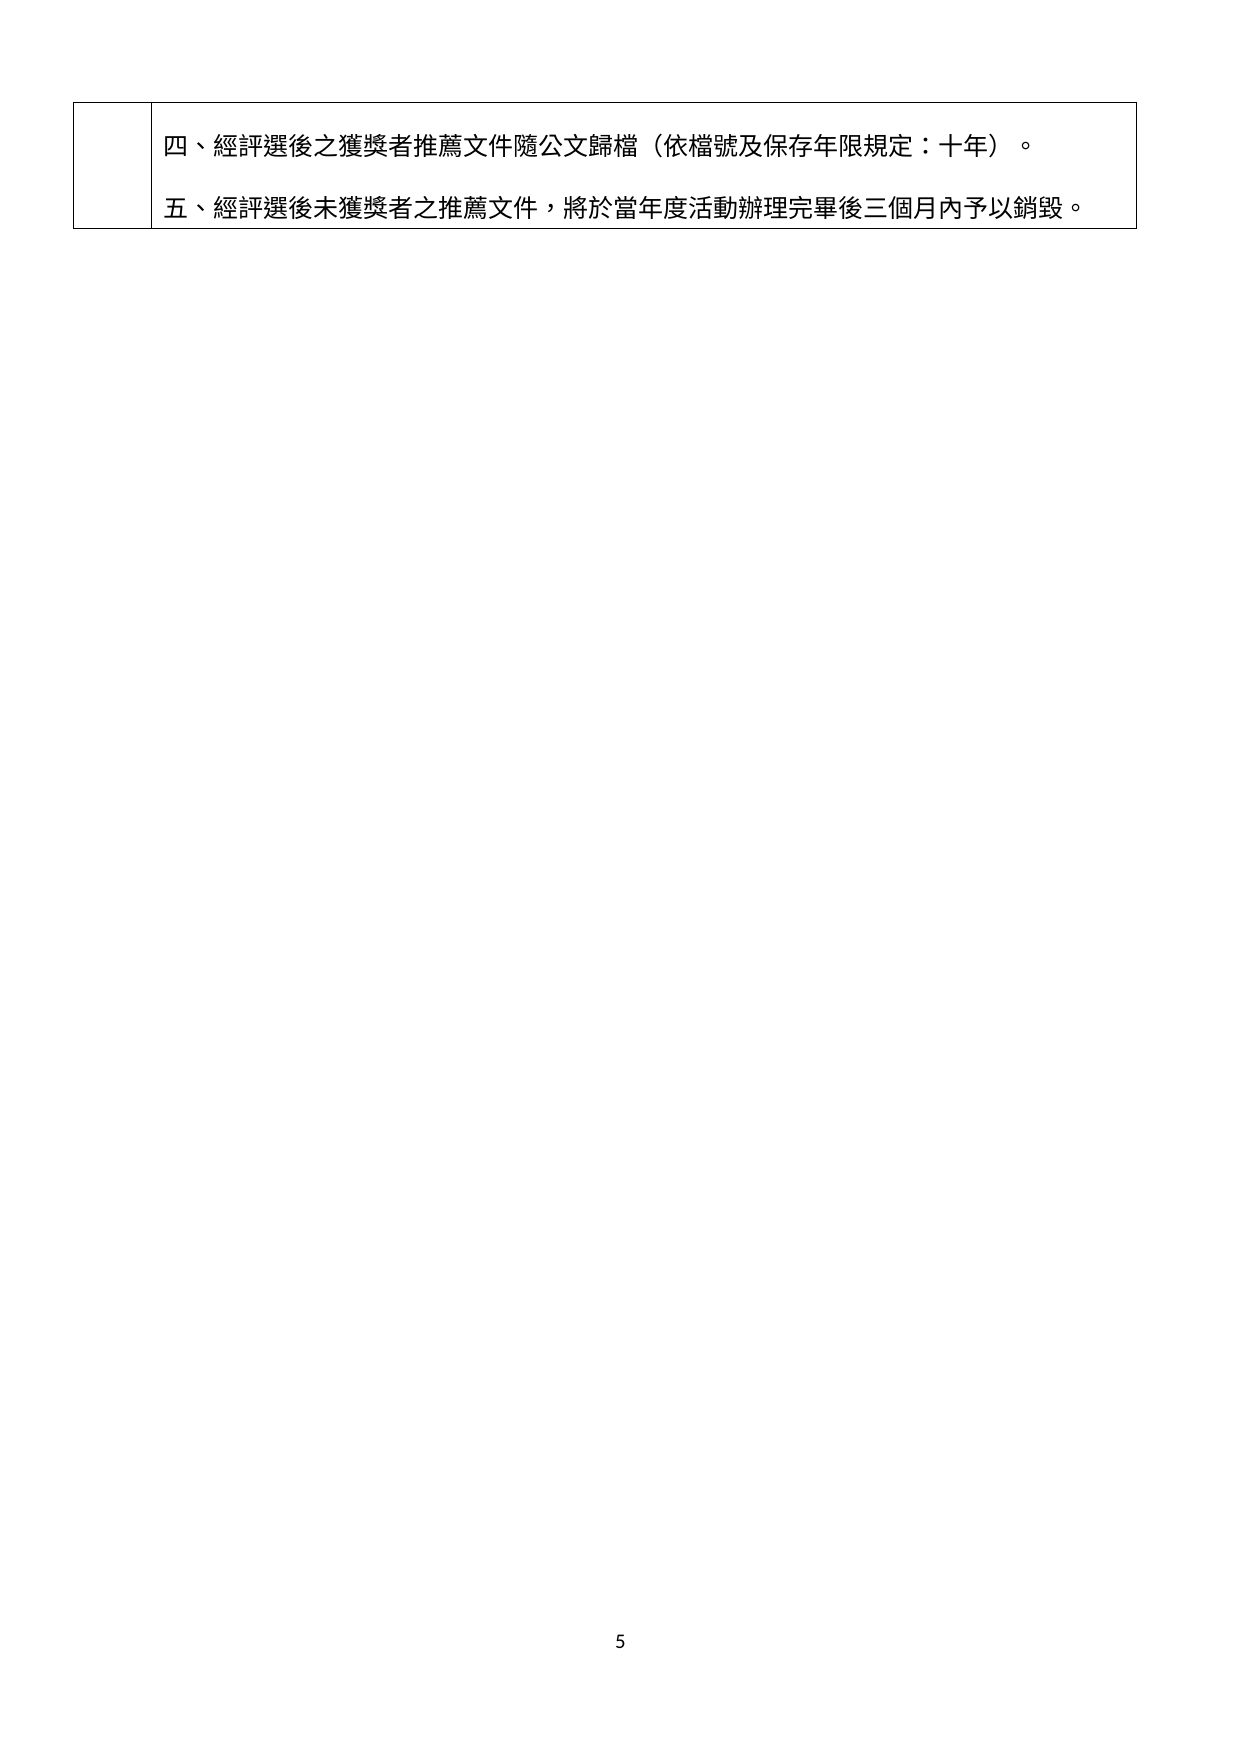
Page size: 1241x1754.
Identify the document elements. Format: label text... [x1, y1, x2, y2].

table_cell 四、經評選後之獲獎者推薦文件隨公文歸檔（依檔號及保存年限規定：十年）。 五、經評選後未獲獎者之推薦文件，將於當年度活動辦理完畢後三個月內予以銷毀。 [152, 103, 1136, 228]
table_cell [74, 103, 151, 228]
